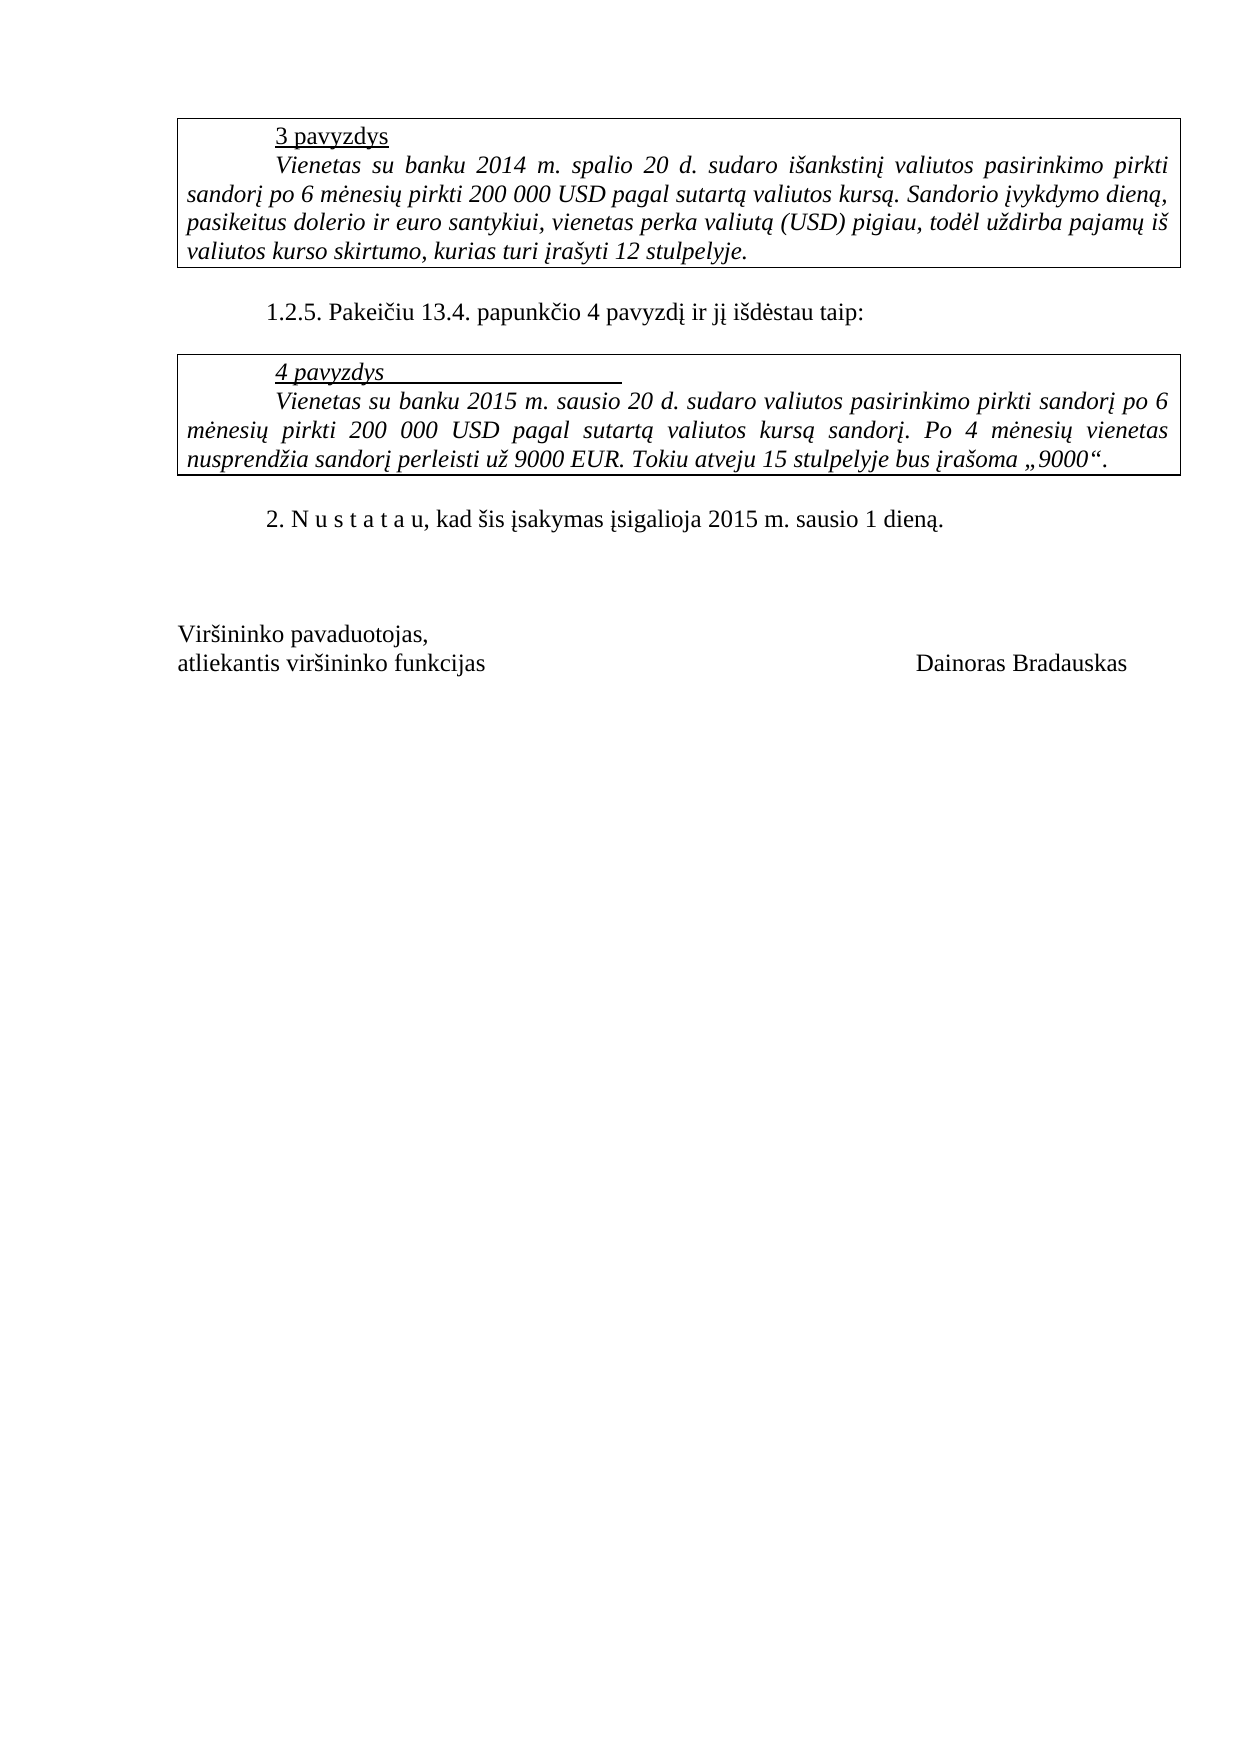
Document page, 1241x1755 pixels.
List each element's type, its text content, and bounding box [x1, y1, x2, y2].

text Viršininko pavaduotojas, [177, 619, 1181, 648]
text atliekantis viršininko funkcijas Dainoras Bradauskas [177, 648, 1181, 677]
text Vienetas su banku 2014 m. spalio 20 d. sudaro išankstinį valiutos pasirinkimo pirkti sandorį po 6 mėnesių pirkti 200 000 USD pagal sutartą valiutos kursą. Sandorio įvykdymo dieną, pasikeitus dolerio ir euro santykiui, vienetas perka valiutą (USD) pigiau, todėl uždirba pajamų iš valiutos kurso skirtumo, kurias turi įrašyti 12 stulpelyje. [178, 147, 1180, 267]
text 4 pavyzdys [178, 355, 1180, 383]
text 2. N u s t a t a u, kad šis įsakymas įsigalioja 2015 m. sausio 1 dieną. [177, 504, 1181, 533]
text 3 pavyzdys [178, 119, 1180, 147]
text 1.2.5. Pakeičiu 13.4. papunkčio 4 pavyzdį ir jį išdėstau taip: [177, 297, 1181, 326]
text Vienetas su banku 2015 m. sausio 20 d. sudaro valiutos pasirinkimo pirkti sandorį po 6 mėnesių pirkti 200 000 USD pagal sutartą valiutos kursą sandorį. Po 4 mėnesių vienetas nusprendžia sandorį perleisti už 9000 EUR. Tokiu atveju 15 stulpelyje bus įrašoma „9000“. [178, 383, 1180, 474]
